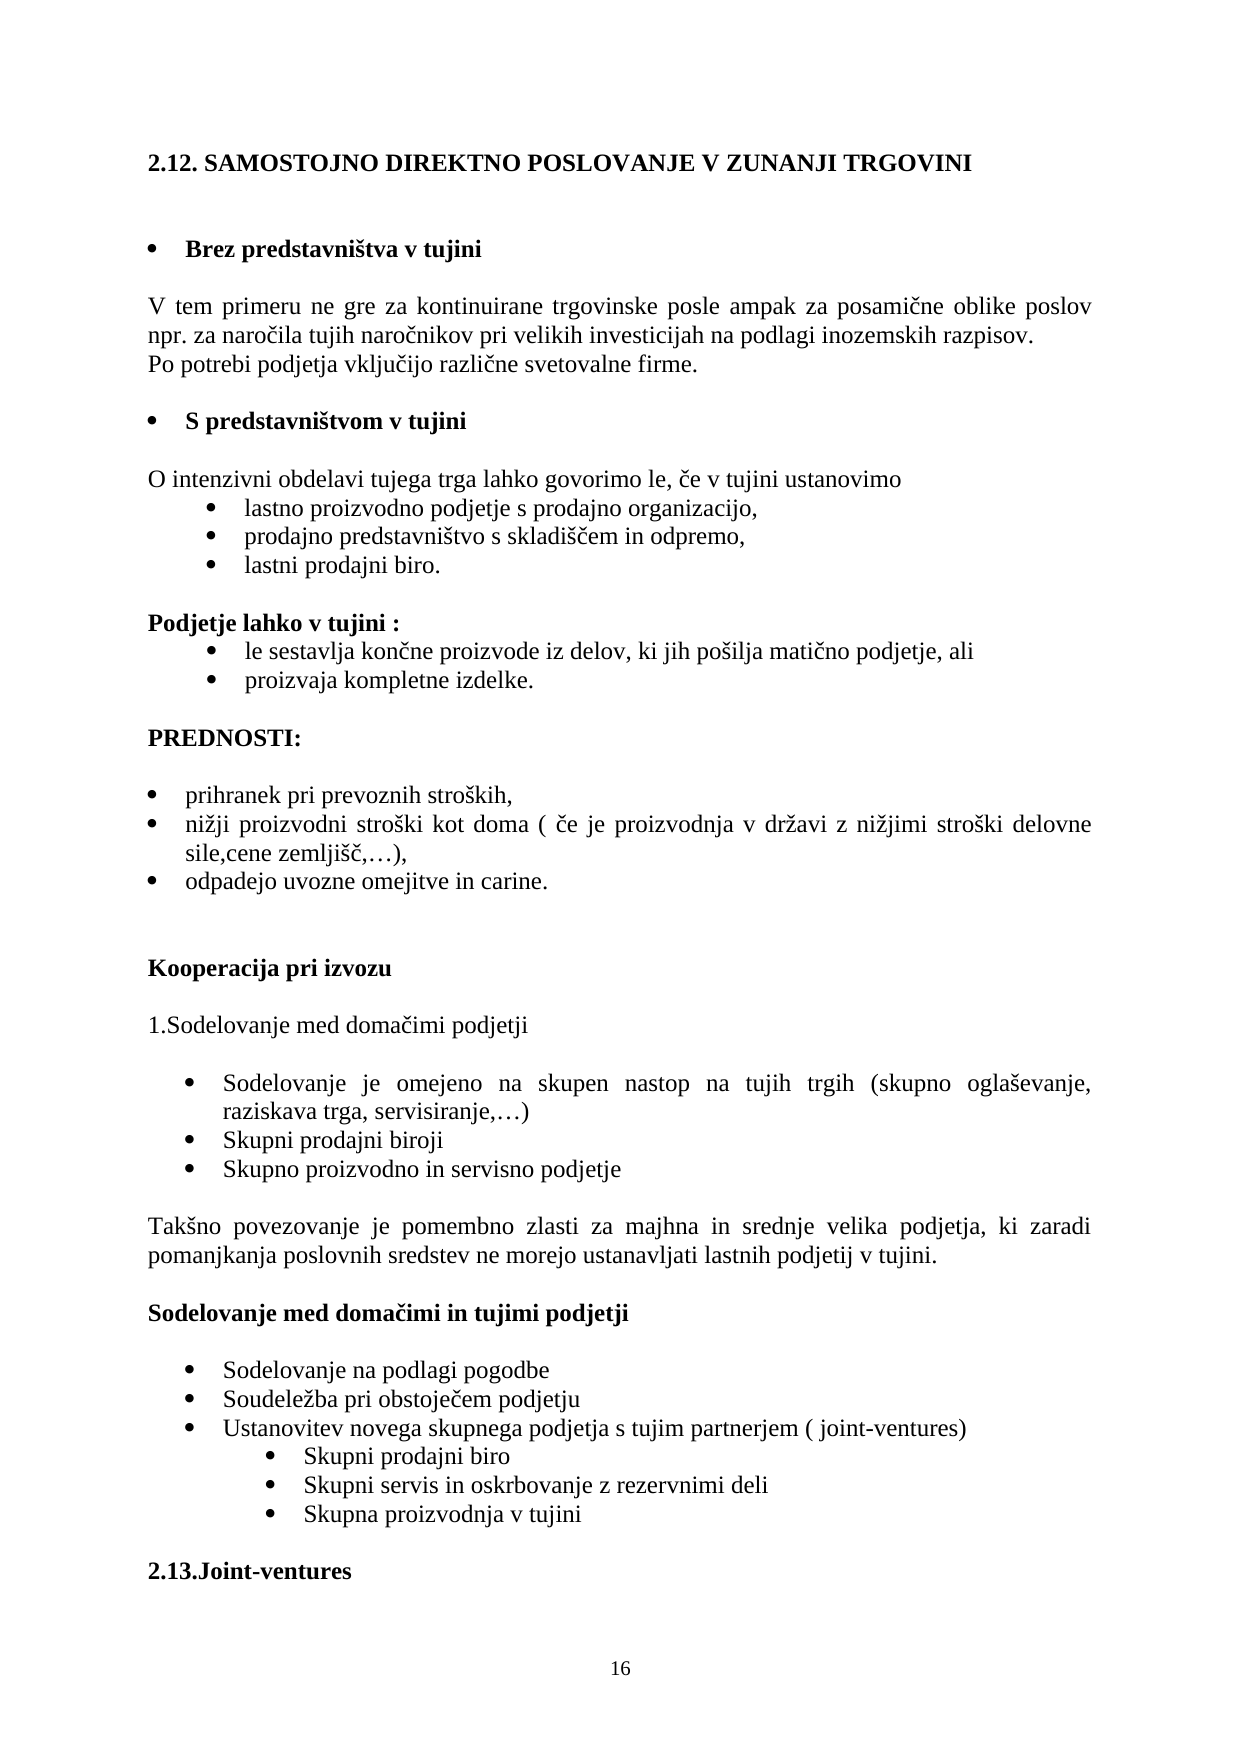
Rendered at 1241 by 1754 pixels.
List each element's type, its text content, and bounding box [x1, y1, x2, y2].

list Sodelovanje na podlagi pogodbe [185, 1355, 1093, 1384]
list proizvaja kompletne izdelke. [207, 665, 1093, 694]
list Skupni prodajni biro [266, 1441, 1093, 1470]
text PREDNOSTI: [148, 723, 1093, 751]
text V tem primeru ne gre za kontinuirane trgovinske posle ampak za posamične oblike poslov npr. za naročila tujih naročnikov pri velikih investicijah na podlagi inozemskih razpisov. [148, 291, 1093, 349]
list Sodelovanje je omejeno na skupen nastop na tujih trgih (skupno oglaševanje, raziskava trga, servisiranje,…) [185, 1068, 1093, 1125]
list lastno proizvodno podjetje s prodajno organizacijo, [207, 493, 1093, 521]
text Podjetje lahko v tujini : [148, 608, 1093, 636]
list le sestavlja končne proizvode iz delov, ki jih pošilja matično podjetje, ali [207, 636, 1093, 665]
list prihranek pri prevoznih stroških, [148, 780, 1093, 809]
list lastni prodajni biro. [207, 550, 1093, 579]
list Ustanovitev novega skupnega podjetja s tujim partnerjem ( joint-ventures) [185, 1413, 1093, 1441]
text Kooperacija pri izvozu [148, 953, 1093, 981]
list Brez predstavništva v tujini [148, 234, 1093, 263]
list odpadejo uvozne omejitve in carine. [148, 866, 1093, 895]
text Takšno povezovanje je pomembno zlasti za majhna in srednje velika podjetja, ki zaradi pomanjkanja poslovnih sredstev ne morejo ustanavljati lastnih podjetij v tujini. [148, 1211, 1093, 1269]
text 2.13.Joint-ventures [148, 1556, 1093, 1585]
text Sodelovanje med domačimi in tujimi podjetji [148, 1298, 1093, 1326]
text 2.12. SAMOSTOJNO DIREKTNO POSLOVANJE V ZUNANJI TRGOVINI [148, 148, 1093, 176]
list Skupni servis in oskrbovanje z rezervnimi deli [266, 1470, 1093, 1499]
list Skupno proizvodno in servisno podjetje [185, 1154, 1093, 1183]
list prodajno predstavništvo s skladiščem in odpremo, [207, 521, 1093, 550]
list nižji proizvodni stroški kot doma ( če je proizvodnja v državi z nižjimi stroški delovne sile,cene zemljišč,…), [148, 809, 1093, 866]
list Skupna proizvodnja v tujini [266, 1499, 1093, 1528]
list S predstavništvom v tujini [148, 406, 1093, 435]
text Po potrebi podjetja vključijo različne svetovalne firme. [148, 349, 1093, 378]
text O intenzivni obdelavi tujega trga lahko govorimo le, če v tujini ustanovimo [148, 464, 1093, 493]
text 1.Sodelovanje med domačimi podjetji [148, 1010, 1093, 1039]
list Skupni prodajni biroji [185, 1125, 1093, 1154]
list Soudeležba pri obstoječem podjetju [185, 1384, 1093, 1413]
